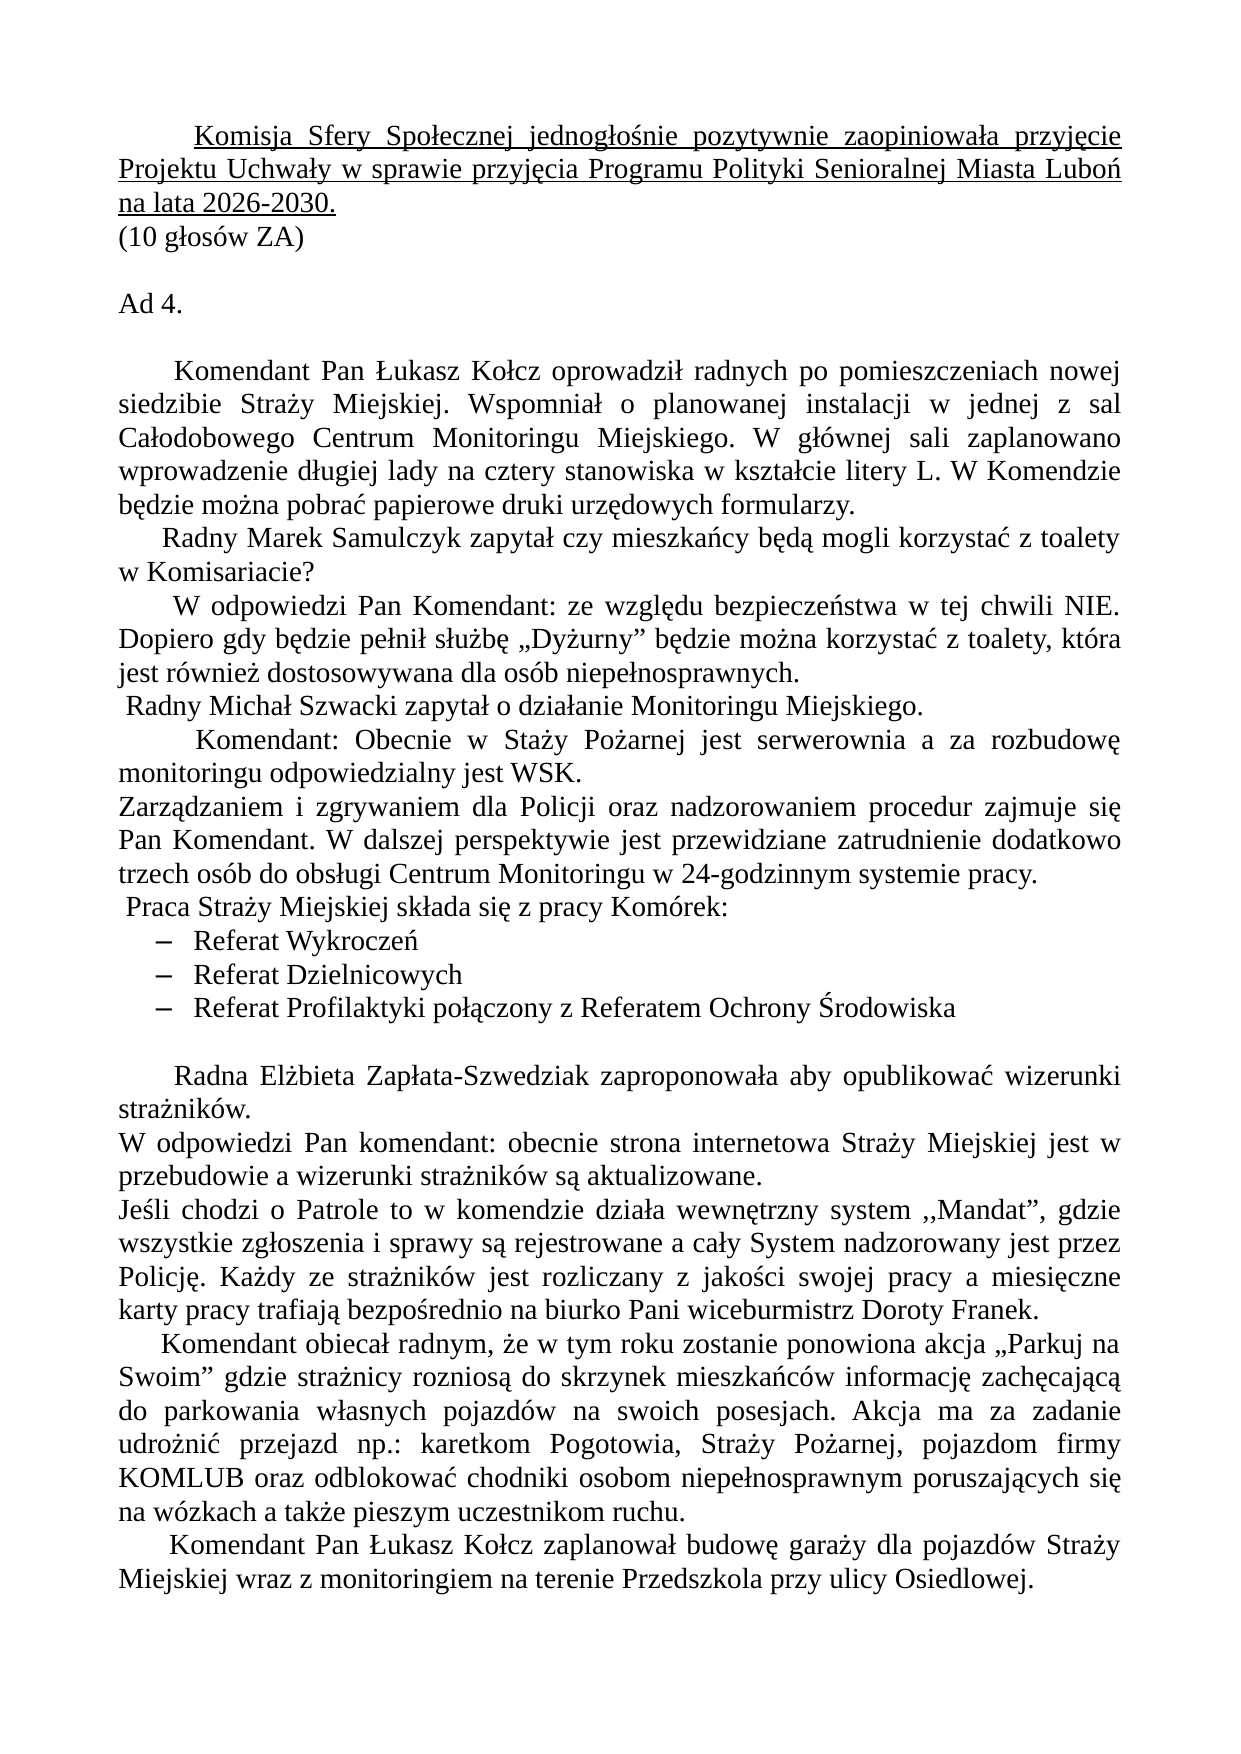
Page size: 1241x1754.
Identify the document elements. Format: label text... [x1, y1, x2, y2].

text Jeśli chodzi o Patrole to w komendzie działa wewnętrzny system ,,Mandat”, gdzie wszystkie zgłoszenia i sprawy są rejestrowane a cały System nadzorowany jest przez Policję. Każdy ze strażników jest rozliczany z jakości swojej pracy a miesięczne karty pracy trafiają bezpośrednio na biurko Pani wiceburmistrz Doroty Franek. [118, 1192, 1122, 1326]
text W odpowiedzi Pan Komendant: ze względu bezpieczeństwa w tej chwili NIE. Dopiero gdy będzie pełnił służbę „Dyżurny” będzie można korzystać z toalety, która jest również dostosowywana dla osób niepełnosprawnych. [118, 588, 1122, 688]
text Komendant Pan Łukasz Kołcz oprowadził radnych po pomieszczeniach nowej siedzibie Straży Miejskiej. Wspomniał o planowanej instalacji w jednej z sal Całodobowego Centrum Monitoringu Miejskiego. W głównej sali zaplanowano wprowadzenie długiej lady na cztery stanowiska w kształcie litery L. W Komendzie będzie można pobrać papierowe druki urzędowych formularzy. [118, 353, 1122, 521]
text Radny Michał Szwacki zapytał o działanie Monitoringu Miejskiego. [118, 688, 1122, 722]
text Zarządzaniem i zgrywaniem dla Policji oraz nadzorowaniem procedur zajmuje się Pan Komendant. W dalszej perspektywie jest przewidziane zatrudnienie dodatkowo trzech osób do obsługi Centrum Monitoringu w 24-godzinnym systemie pracy. [118, 789, 1122, 889]
text Ad 4. [118, 286, 1122, 319]
list Referat Dzielnicowych [156, 957, 1122, 990]
text Radna Elżbieta Zapłata-Szwedziak zaproponowała aby opublikować wizerunki strażników. [118, 1058, 1122, 1125]
text (10 głosów ZA) [118, 219, 1122, 252]
text Radny Marek Samulczyk zapytał czy mieszkańcy będą mogli korzystać z toalety w Komisariacie? [118, 521, 1122, 588]
list Referat Wykroczeń [156, 923, 1122, 957]
text W odpowiedzi Pan komendant: obecnie strona internetowa Straży Miejskiej jest w przebudowie a wizerunki strażników są aktualizowane. [118, 1125, 1122, 1192]
text Komendant: Obecnie w Staży Pożarnej jest serwerownia a za rozbudowę monitoringu odpowiedzialny jest WSK. [118, 722, 1122, 789]
list Referat Profilaktyki połączony z Referatem Ochrony Środowiska [156, 990, 1122, 1024]
text Komisja Sfery Społecznej jednogłośnie pozytywnie zaopiniowała przyjęcie Projektu Uchwały w sprawie przyjęcia Programu Polityki Senioralnej Miasta Luboń [118, 118, 1122, 181]
text Komendant Pan Łukasz Kołcz zaplanował budowę garaży dla pojazdów Straży Miejskiej wraz z monitoringiem na terenie Przedszkola przy ulicy Osiedlowej. [118, 1527, 1122, 1594]
text Praca Straży Miejskiej składa się z pracy Komórek: [118, 889, 1122, 923]
text Komendant obiecał radnym, że w tym roku zostanie ponowiona akcja „Parkuj na Swoim” gdzie strażnicy rozniosą do skrzynek mieszkańców informację zachęcającą do parkowania własnych pojazdów na swoich posesjach. Akcja ma za zadanie udrożnić przejazd np.: karetkom Pogotowia, Straży Pożarnej, pojazdom firmy KOMLUB oraz odblokować chodniki osobom niepełnosprawnym poruszających się na wózkach a także pieszym uczestnikom ruchu. [118, 1326, 1122, 1527]
text na lata 2026-2030. [118, 182, 1122, 219]
